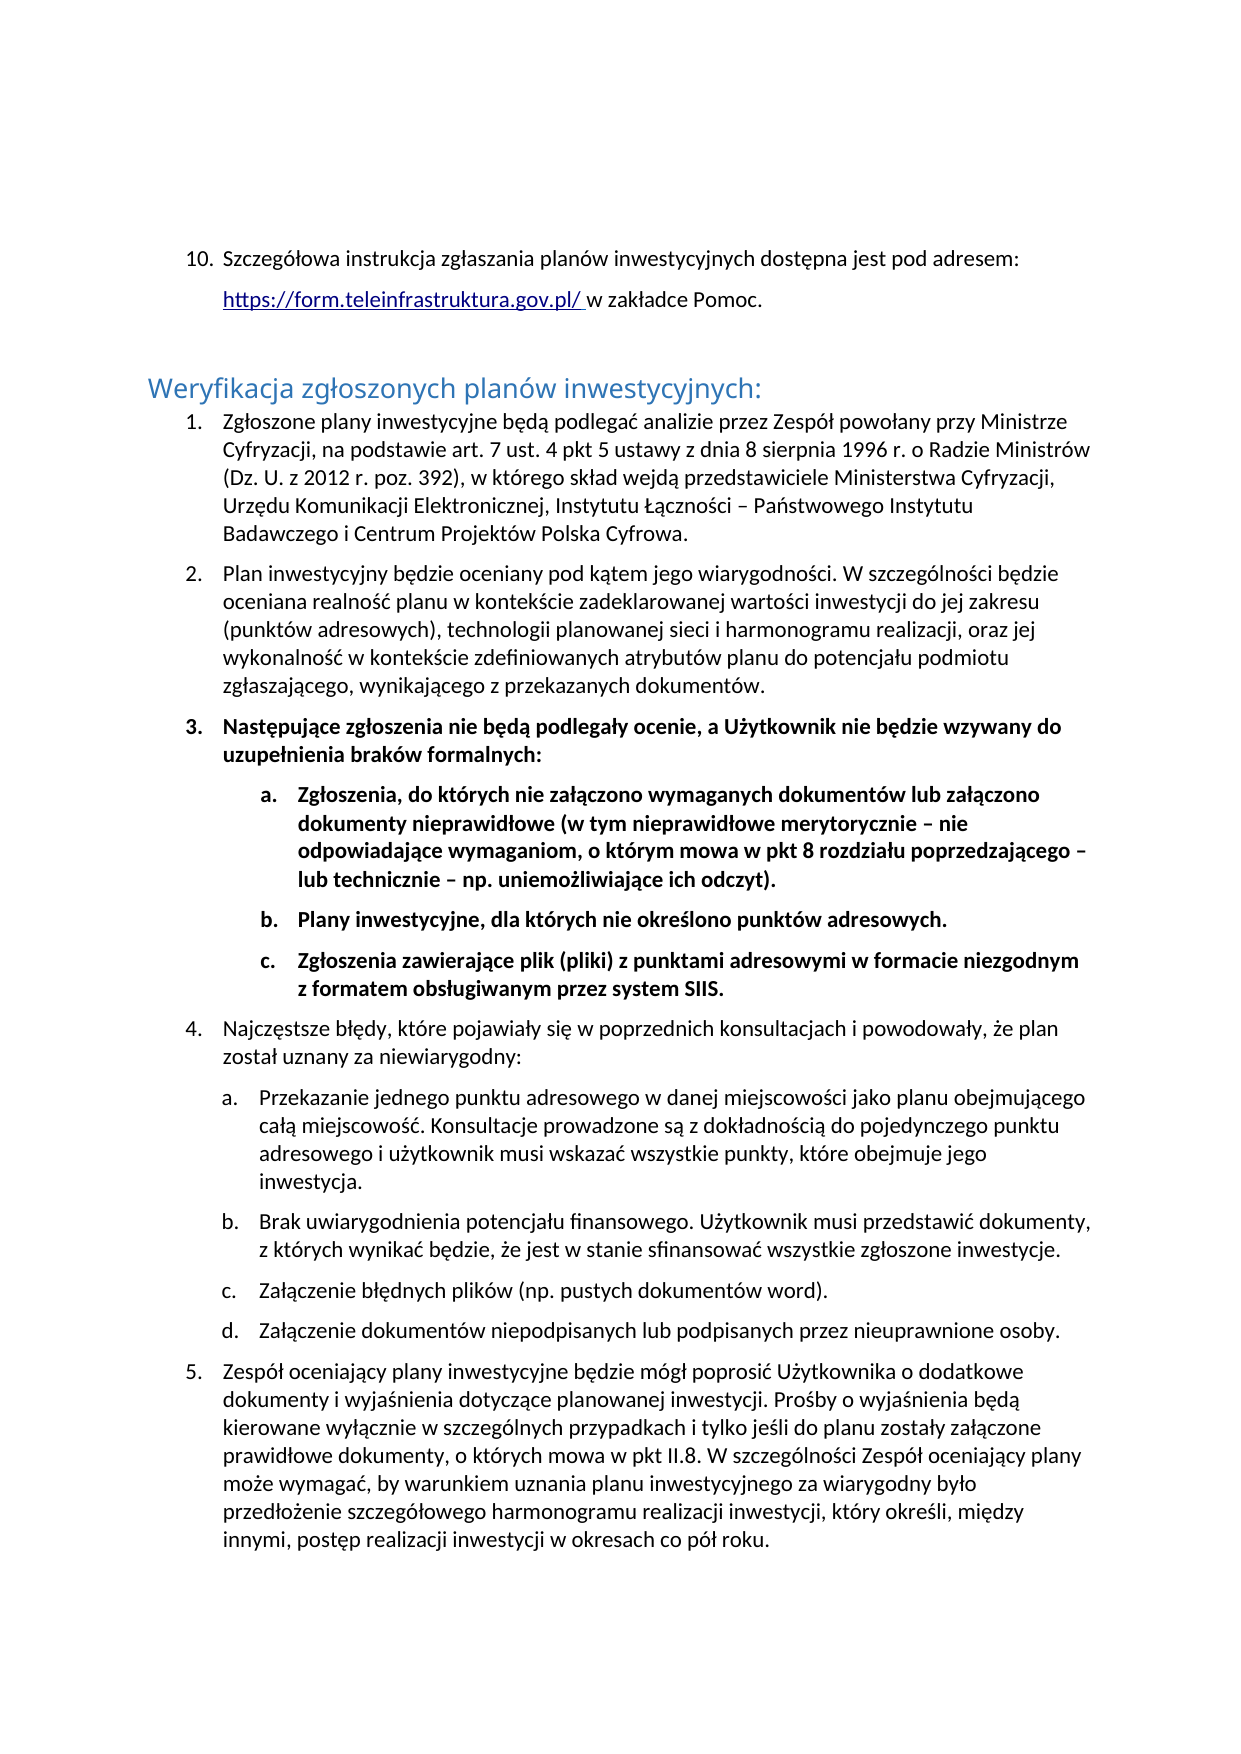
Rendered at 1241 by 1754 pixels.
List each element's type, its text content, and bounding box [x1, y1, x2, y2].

list Brak uwiarygodnienia potencjału finansowego. Użytkownik musi przedstawić dokumenty, z których wynikać będzie, że jest w stanie sfinansować wszystkie zgłoszone inwestycje. [221, 1207, 1093, 1263]
list Zgłoszenia, do których nie załączono wymaganych dokumentów lub załączono dokumenty nieprawidłowe (w tym nieprawidłowe merytorycznie – nie odpowiadające wymaganiom, o którym mowa w pkt 8 rozdziału poprzedzającego – lub technicznie – np. uniemożliwiające ich odczyt). [260, 781, 1093, 893]
list Zespół oceniający plany inwestycyjne będzie mógł poprosić Użytkownika o dodatkowe dokumenty i wyjaśnienia dotyczące planowanej inwestycji. Prośby o wyjaśnienia będą kierowane wyłącznie w szczególnych przypadkach i tylko jeśli do planu zostały załączone prawidłowe dokumenty, o których mowa w pkt II.8. W szczególności Zespół oceniający plany może wymagać, by warunkiem uznania planu inwestycyjnego za wiarygodny było przedłożenie szczegółowego harmonogramu realizacji inwestycji, który określi, między innymi, postęp realizacji inwestycji w okresach co pół roku. [185, 1357, 1093, 1553]
list Zgłoszenia zawierające plik (pliki) z punktami adresowymi w formacie niezgodnym z formatem obsługiwanym przez system SIIS. [260, 946, 1093, 1002]
list https://form.teleinfrastruktura.gov.pl/ w zakładce Pomoc. [223, 285, 1093, 313]
list Następujące zgłoszenia nie będą podlegały ocenie, a Użytkownik nie będzie wzywany do uzupełnienia braków formalnych: [185, 712, 1093, 768]
subtitle Weryfikacja zgłoszonych planów inwestycyjnych: [148, 370, 1093, 407]
list Zgłoszone plany inwestycyjne będą podlegać analizie przez Zespół powołany przy Ministrze Cyfryzacji, na podstawie art. 7 ust. 4 pkt 5 ustawy z dnia 8 sierpnia 1996 r. o Radzie Ministrów (Dz. U. z 2012 r. poz. 392), w którego skład wejdą przedstawiciele Ministerstwa Cyfryzacji, Urzędu Komunikacji Elektronicznej, Instytutu Łączności – Państwowego Instytutu Badawczego i Centrum Projektów Polska Cyfrowa. [185, 407, 1093, 547]
list Plany inwestycyjne, dla których nie określono punktów adresowych. [260, 905, 1093, 933]
list Plan inwestycyjny będzie oceniany pod kątem jego wiarygodności. W szczególności będzie oceniana realność planu w kontekście zadeklarowanej wartości inwestycji do jej zakresu (punktów adresowych), technologii planowanej sieci i harmonogramu realizacji, oraz jej wykonalność w kontekście zdefiniowanych atrybutów planu do potencjału podmiotu zgłaszającego, wynikającego z przekazanych dokumentów. [185, 559, 1093, 699]
list Przekazanie jednego punktu adresowego w danej miejscowości jako planu obejmującego całą miejscowość. Konsultacje prowadzone są z dokładnością do pojedynczego punktu adresowego i użytkownik musi wskazać wszystkie punkty, które obejmuje jego inwestycja. [221, 1083, 1093, 1195]
list Najczęstsze błędy, które pojawiały się w poprzednich konsultacjach i powodowały, że plan został uznany za niewiarygodny: [185, 1014, 1093, 1070]
list Załączenie błędnych plików (np. pustych dokumentów word). [221, 1276, 1093, 1304]
list Załączenie dokumentów niepodpisanych lub podpisanych przez nieuprawnione osoby. [221, 1316, 1093, 1344]
list Szczegółowa instrukcja zgłaszania planów inwestycyjnych dostępna jest pod adresem: [185, 244, 1093, 272]
